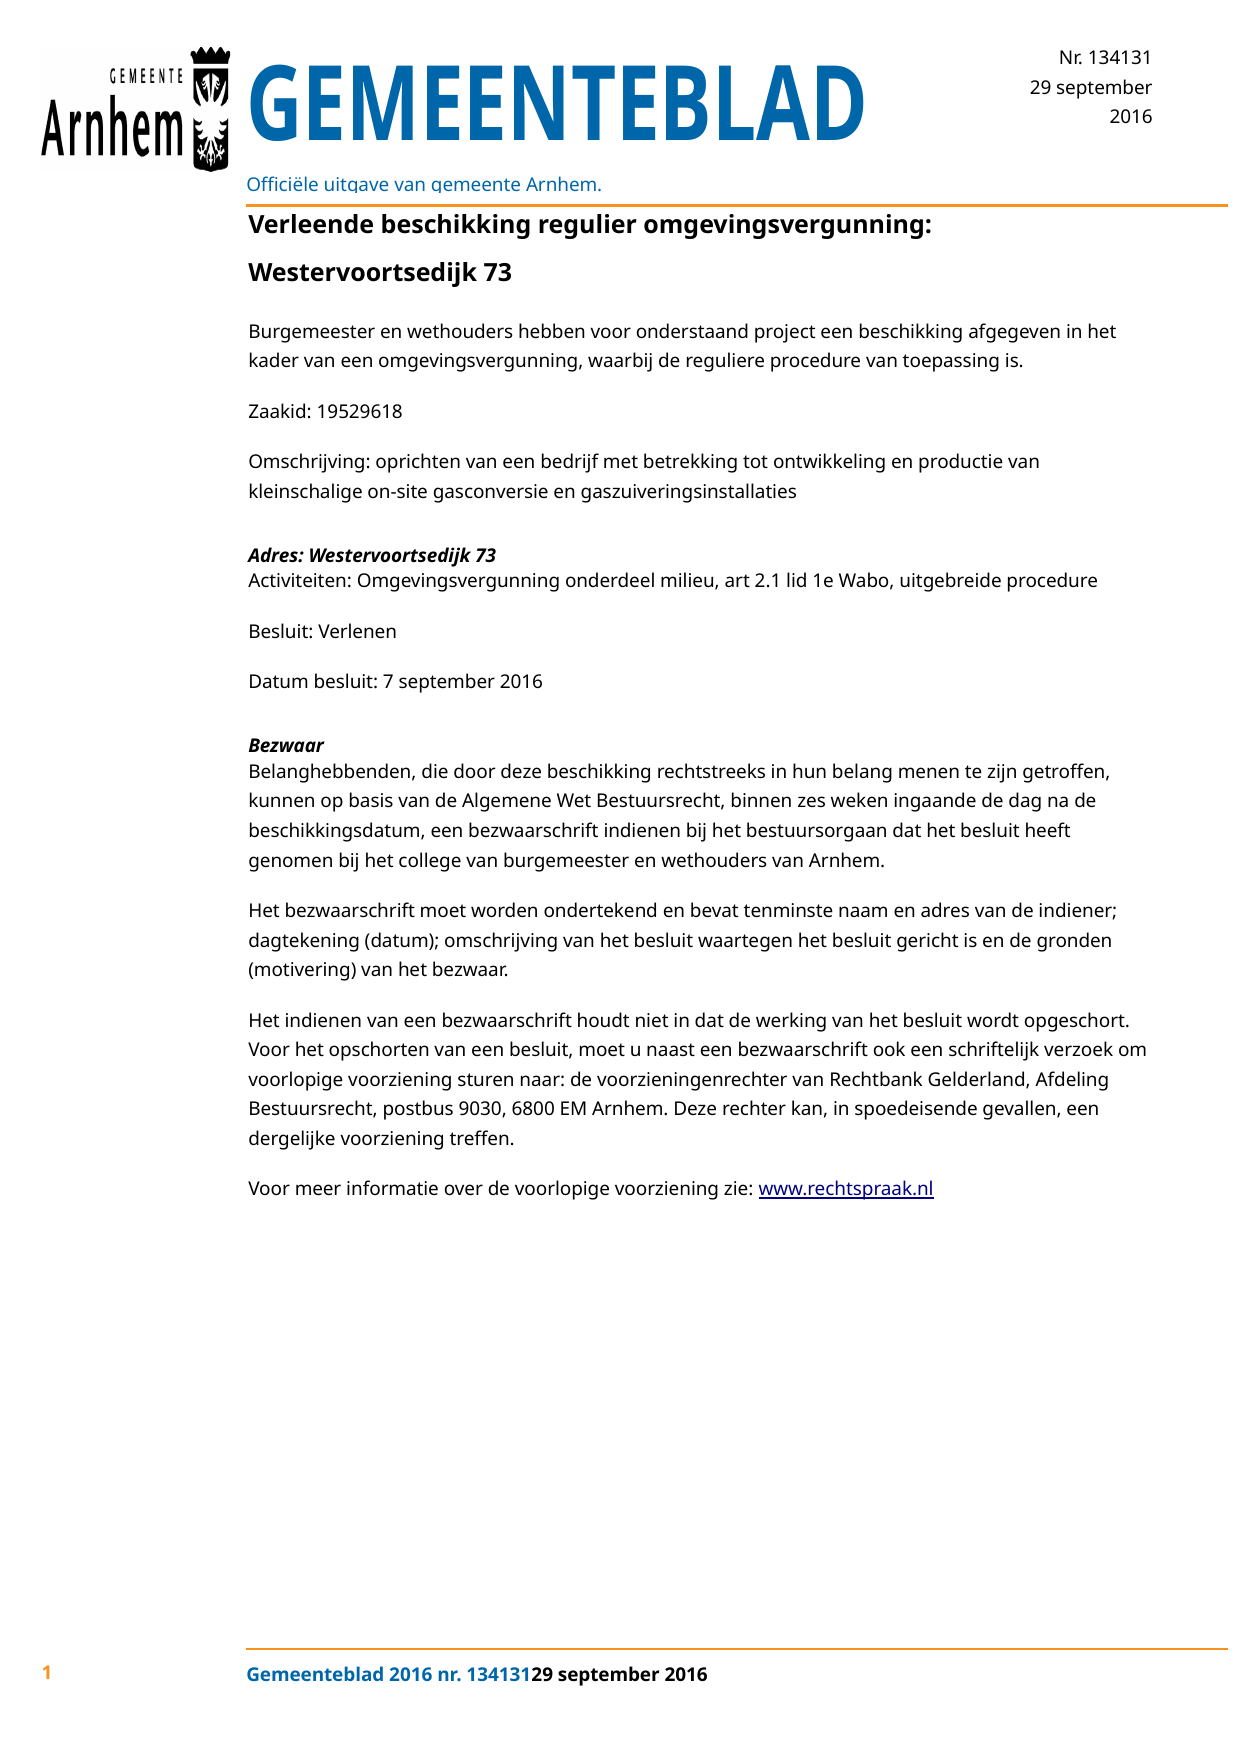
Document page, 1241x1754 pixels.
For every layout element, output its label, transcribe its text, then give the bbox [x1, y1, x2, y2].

text Het bezwaarschrift moet worden ondertekend en bevat tenminste naam en adres van de indiener; dagtekening (datum); omschrijving van het besluit waartegen het besluit gericht is en de gronden (motivering) van het bezwaar. [248, 897, 1152, 982]
picture [41, 47, 231, 172]
text Omschrijving: oprichten van een bedrijf met betrekking tot ontwikkeling en productie van kleinschalige on-site gasconversie en gaszuiveringsinstallaties [248, 448, 1152, 504]
text Burgemeester en wethouders hebben voor onderstaand project een beschikking afgegeven in het kader van een omgevingsvergunning, waarbij de reguliere procedure van toepassing is. [248, 318, 1152, 373]
text Besluit: Verlenen [248, 618, 1152, 644]
text Voor meer informatie over de voorlopige voorziening zie: www.rechtspraak.nl [248, 1176, 1152, 1201]
text Activiteiten: Omgevingsvergunning onderdeel milieu, art 2.1 lid 1e Wabo, uitgebreide procedure [248, 568, 1152, 593]
text Zaakid: 19529618 [248, 398, 1152, 424]
text Adres: Westervoortsedijk 73 [248, 542, 1152, 568]
text Belanghebbenden, die door deze beschikking rechtstreeks in hun belang menen te zijn getroffen, kunnen op basis van de Algemene Wet Bestuursrecht, binnen zes weken ingaande de dag na de beschikkingsdatum, een bezwaarschrift indienen bij het bestuursorgaan dat het besluit heeft genomen bij het college van burgemeester en wethouders van Arnhem. [248, 758, 1152, 873]
text Verleende beschikking regulier omgevingsvergunning: Westervoortsedijk 73 [248, 207, 1152, 288]
text Datum besluit: 7 september 2016 [248, 668, 1152, 694]
text Het indienen van een bezwaarschrift houdt niet in dat de werking van het besluit wordt opgeschort. Voor het opschorten van een besluit, moet u naast een bezwaarschrift ook een schriftelijk verzoek om voorlopige voorziening sturen naar: de voorzieningenrechter van Rechtbank Gelderland, Afdeling Bestuursrecht, postbus 9030, 6800 EM Arnhem. Deze rechter kan, in spoedeisende gevallen, een dergelijke voorziening treffen. [248, 1007, 1152, 1151]
text Bezwaar [248, 732, 1152, 758]
